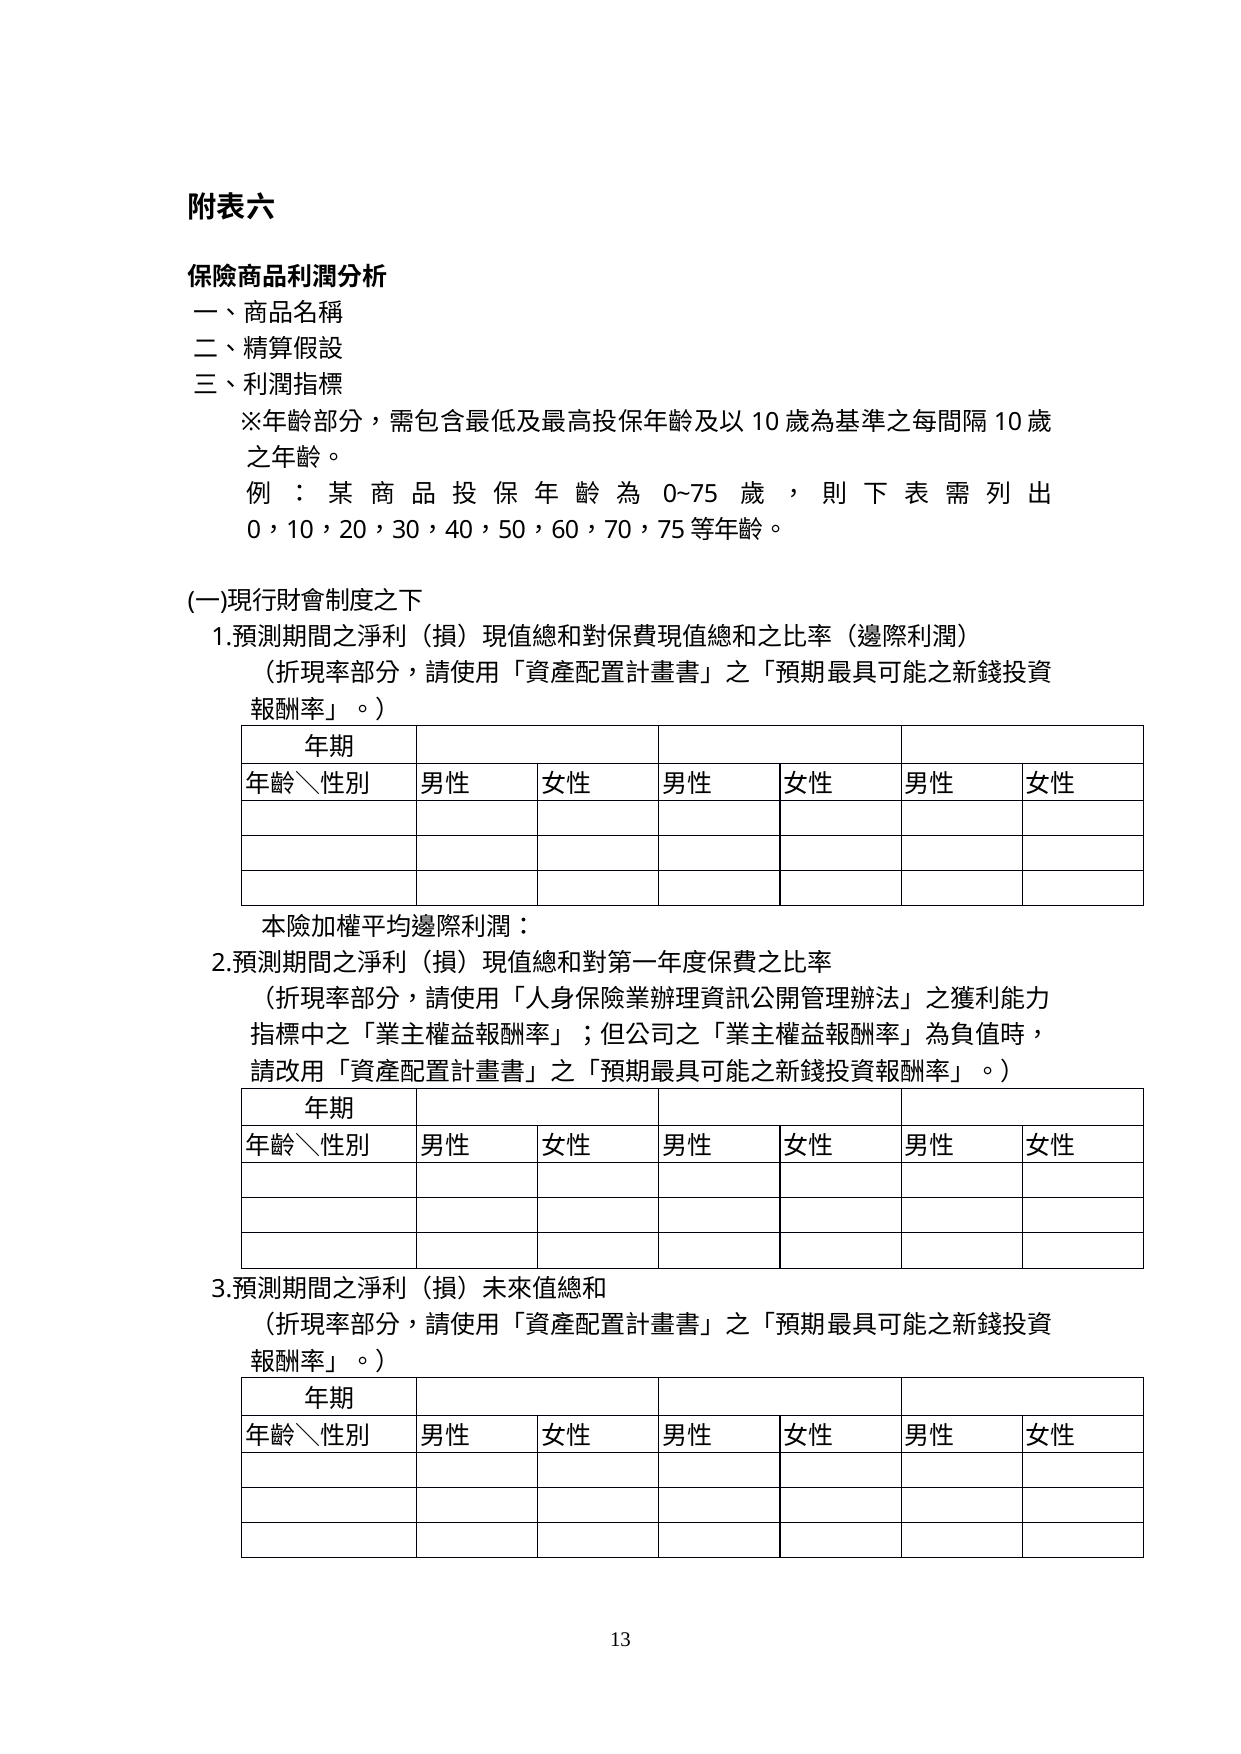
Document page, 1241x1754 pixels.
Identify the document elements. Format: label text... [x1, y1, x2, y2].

table_cell [902, 1488, 1022, 1522]
table_cell 男性 [659, 1416, 779, 1452]
table_cell 男性 [902, 1126, 1022, 1162]
table_cell 年齡＼性別 [242, 1126, 416, 1162]
table_cell [902, 1523, 1022, 1557]
table_cell [1023, 1453, 1143, 1487]
table_cell [538, 1198, 658, 1232]
table_cell [538, 1523, 658, 1557]
table_header [659, 1089, 901, 1125]
table_cell 年齡＼性別 [242, 1416, 416, 1452]
table_cell [781, 1488, 901, 1522]
table_cell [538, 1233, 658, 1267]
table_cell [659, 871, 779, 905]
table_cell [417, 1523, 537, 1557]
table_cell [659, 1163, 779, 1197]
table_cell 男性 [902, 764, 1022, 800]
table_cell [902, 1453, 1022, 1487]
text (一)現行財會制度之下 [187, 580, 1053, 617]
table_cell [1023, 1523, 1143, 1557]
table_cell [242, 1488, 416, 1522]
table_cell 女性 [1023, 1416, 1143, 1452]
text 一、商品名稱 [193, 292, 1053, 329]
table_cell [417, 1453, 537, 1487]
table_header 年期 [242, 726, 416, 763]
text （折現率部分，請使用「資產配置計畫書」之「預期最具可能之新錢投資報酬率」。） [250, 1305, 1053, 1377]
table_cell [659, 1453, 779, 1487]
table_cell 女性 [781, 1126, 901, 1162]
table_cell [781, 1453, 901, 1487]
table_cell [242, 1233, 416, 1267]
table_cell 女性 [538, 1416, 658, 1452]
table_cell [781, 871, 901, 905]
table_cell 女性 [1023, 764, 1143, 800]
text （折現率部分，請使用「人身保險業辦理資訊公開管理辦法」之獲利能力指標中之「業主權益報酬率」；但公司之「業主權益報酬率」為負值時，請改用「資產配置計畫書」之「預期最具可能之新錢投資報酬率」。） [250, 979, 1053, 1087]
table_cell [538, 871, 658, 905]
table_cell [417, 836, 537, 870]
table_cell 女性 [781, 764, 901, 800]
table_cell [417, 801, 537, 835]
table_header [902, 1089, 1143, 1125]
table_cell [1023, 801, 1143, 835]
table_cell [781, 1523, 901, 1557]
table_cell 男性 [417, 1416, 537, 1452]
table_cell [659, 836, 779, 870]
text 2.預測期間之淨利（損）現值總和對第一年度保費之比率 [211, 942, 1053, 979]
text 二、精算假設 [193, 329, 1053, 365]
table_cell [242, 1453, 416, 1487]
table_cell [538, 1488, 658, 1522]
text （折現率部分，請使用「資產配置計畫書」之「預期最具可能之新錢投資報酬率」。） [250, 653, 1053, 725]
text 保險商品利潤分析 [187, 256, 1053, 292]
table_cell [902, 1233, 1022, 1267]
table_cell [538, 836, 658, 870]
table_cell [242, 836, 416, 870]
table_cell 男性 [417, 1126, 537, 1162]
table_header [417, 1089, 658, 1125]
table_cell [1023, 1488, 1143, 1522]
table_cell [902, 801, 1022, 835]
table_cell [417, 1488, 537, 1522]
table_cell 女性 [781, 1416, 901, 1452]
text 3.預測期間之淨利（損）未來值總和 [211, 1268, 1053, 1305]
table_cell [781, 801, 901, 835]
text 例：某商品投保年齡為0~75歲，則下表需列出0，10，20，30，40，50，60，70，75等年齡。 [247, 474, 1053, 546]
table_cell [659, 1488, 779, 1522]
table_cell [242, 1523, 416, 1557]
table_header [659, 1378, 901, 1414]
table_cell 男性 [902, 1416, 1022, 1452]
table_header 年期 [242, 1378, 416, 1414]
table_cell [538, 1163, 658, 1197]
table_cell [417, 1163, 537, 1197]
table_cell [781, 1198, 901, 1232]
table_cell 年齡＼性別 [242, 764, 416, 800]
table_cell [659, 1233, 779, 1267]
table_cell 女性 [1023, 1126, 1143, 1162]
table_cell 女性 [538, 764, 658, 800]
table_header [417, 1378, 658, 1414]
text ※年齡部分，需包含最低及最高投保年齡及以10歲為基準之每間隔10歲之年齡。 [241, 401, 1053, 474]
table_cell [242, 871, 416, 905]
table_cell [902, 1163, 1022, 1197]
table_cell 男性 [659, 1126, 779, 1162]
table_cell [242, 1198, 416, 1232]
table_cell [781, 1163, 901, 1197]
table_header [902, 1378, 1143, 1414]
table_cell [1023, 871, 1143, 905]
table_cell [1023, 1163, 1143, 1197]
table_cell 女性 [538, 1126, 658, 1162]
table_cell [1023, 1198, 1143, 1232]
table_cell [242, 1163, 416, 1197]
table_cell [902, 1198, 1022, 1232]
table_cell [1023, 1233, 1143, 1267]
text 1.預測期間之淨利（損）現值總和對保費現值總和之比率（邊際利潤） [211, 617, 1053, 653]
table_cell [659, 1523, 779, 1557]
text 三、利潤指標 [193, 365, 1053, 401]
table_cell [242, 801, 416, 835]
table_cell 男性 [659, 764, 779, 800]
text 本險加權平均邊際利潤： [211, 906, 1053, 942]
text 附表六 [187, 179, 1053, 227]
table_cell [417, 1198, 537, 1232]
table_cell [417, 1233, 537, 1267]
table_cell 男性 [417, 764, 537, 800]
table_cell [781, 836, 901, 870]
table_cell [417, 871, 537, 905]
table_cell [1023, 836, 1143, 870]
table_cell [902, 836, 1022, 870]
table_header 年期 [242, 1089, 416, 1125]
table_cell [902, 871, 1022, 905]
table_cell [538, 1453, 658, 1487]
table_cell [538, 801, 658, 835]
table_cell [659, 801, 779, 835]
table_header [659, 726, 901, 763]
table_cell [781, 1233, 901, 1267]
table_header [417, 726, 658, 763]
table_header [902, 726, 1143, 763]
table_cell [659, 1198, 779, 1232]
